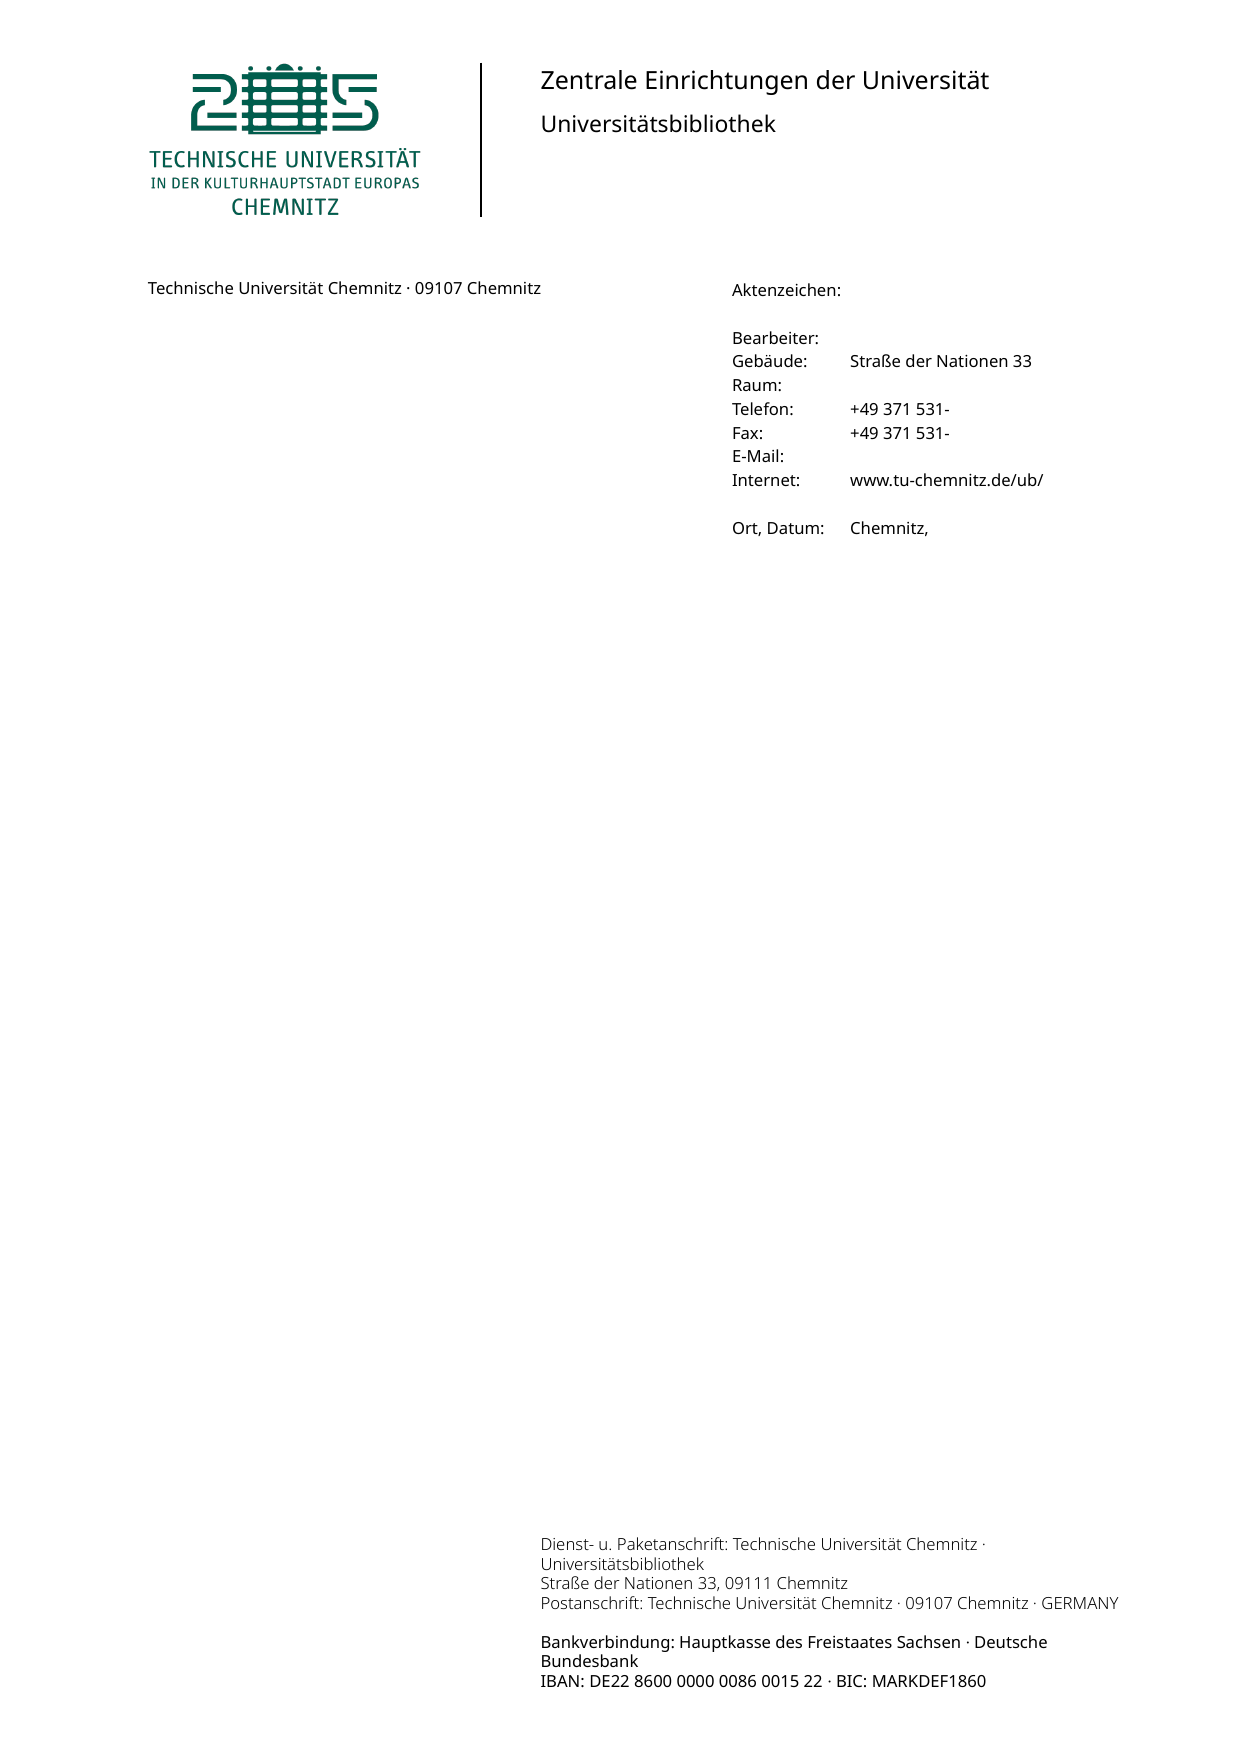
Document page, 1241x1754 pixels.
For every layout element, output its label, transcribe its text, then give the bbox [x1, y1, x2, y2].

table_cell [148, 417, 732, 448]
table_header Straße der Nationen 33 +49 371 531- +49 371 531- www.tu-chemnitz.de/ub/ Chemnitz, [850, 278, 1134, 555]
picture [147, 62, 422, 217]
table_header Technische Universität Chemnitz · 09107 Chemnitz [148, 278, 732, 330]
table_header [148, 480, 732, 555]
table_cell [148, 449, 732, 480]
table_header Aktenzeichen: Bearbeiter: Gebäude: Raum: Telefon: Fax: E-Mail: Internet: Ort, Datum: [732, 278, 850, 555]
table_header [148, 330, 732, 386]
table_cell [148, 386, 732, 417]
